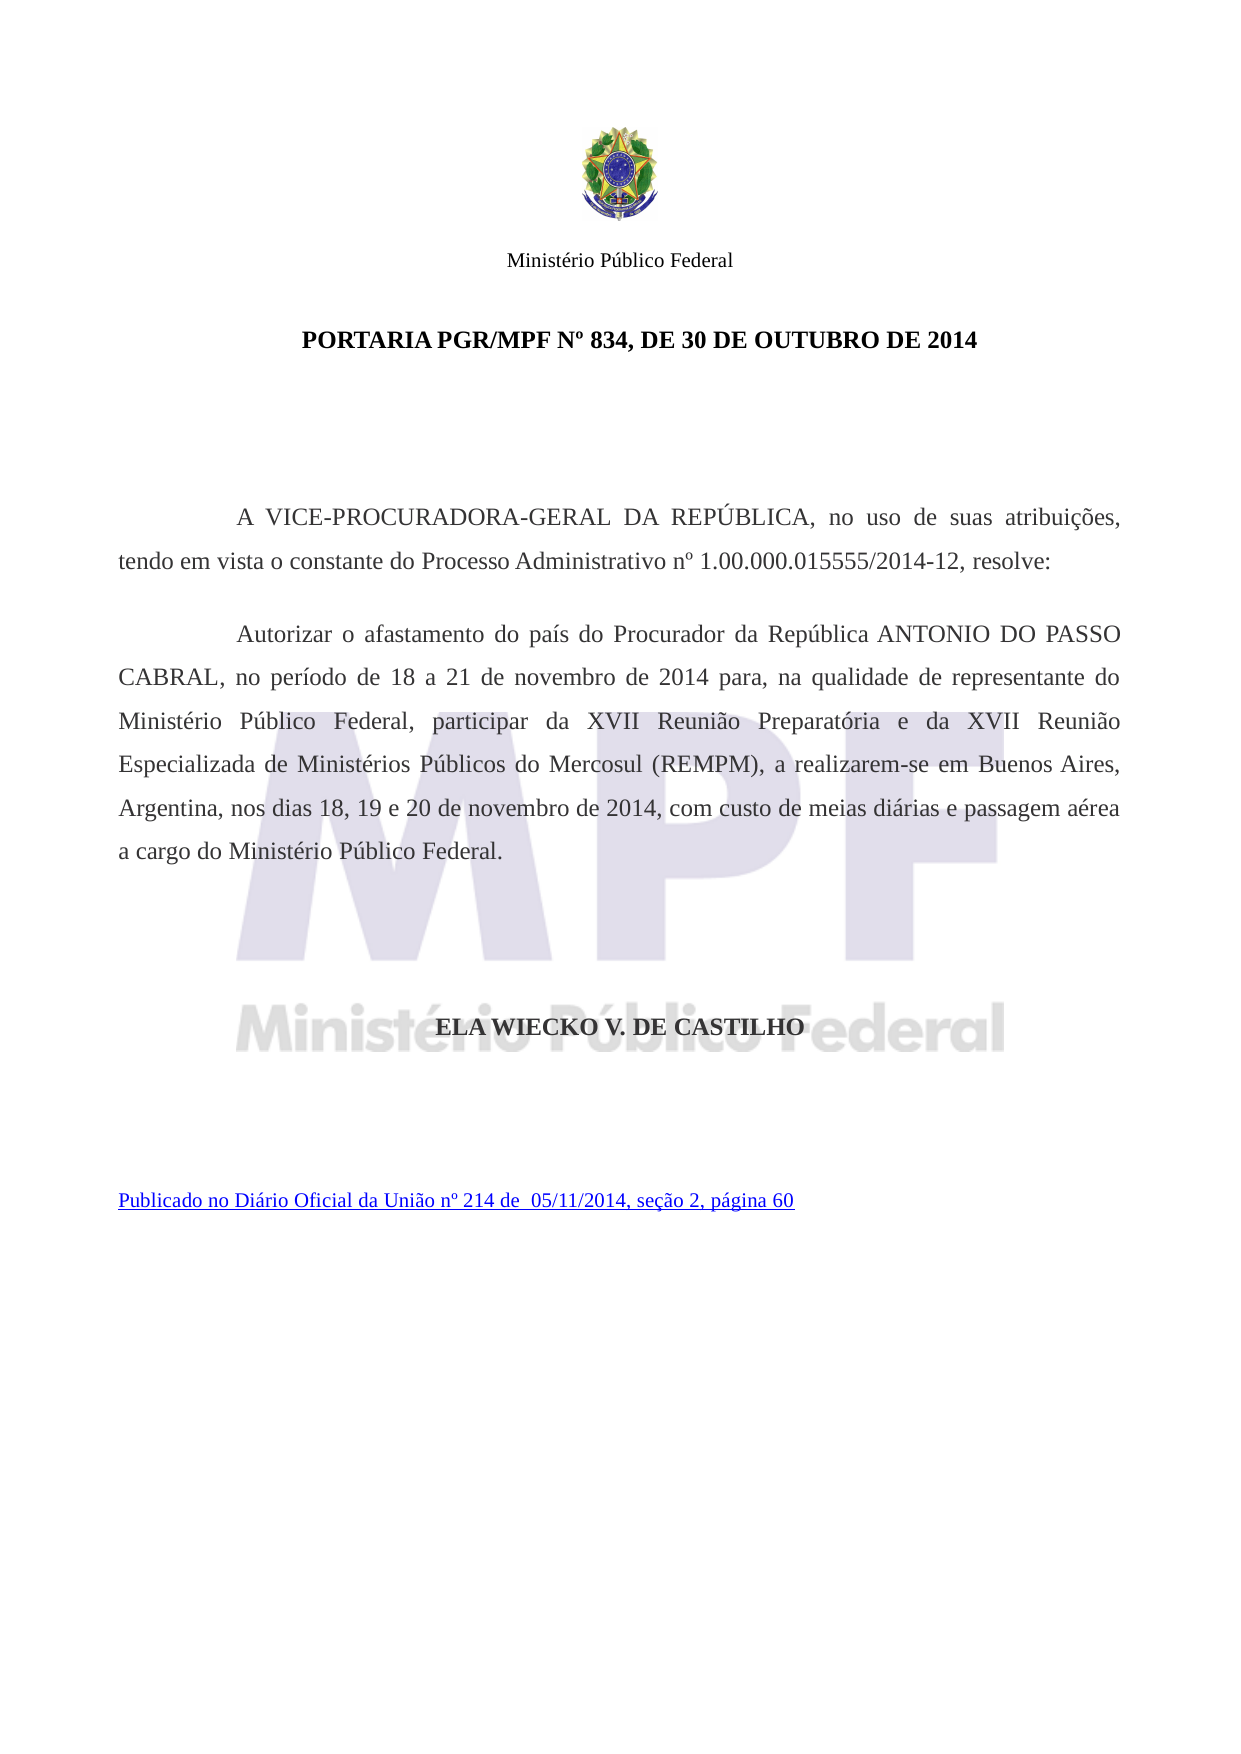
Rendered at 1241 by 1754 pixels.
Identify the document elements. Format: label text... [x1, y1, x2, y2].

text Publicado no Diário Oficial da União nº 214 de 05/11/2014, seção 2, página 60 [118, 1188, 1122, 1212]
picture [236, 865, 1004, 1011]
text PORTARIA PGR/MPF Nº 834, DE 30 DE OUTUBRO DE 2014 [118, 325, 1122, 354]
text ELA WIECKO V. DE CASTILHO [118, 1011, 1122, 1040]
picture [236, 1040, 1004, 1052]
text Autorizar o afastamento do país do Procurador da República ANTONIO DO PASSO CABRAL, no período de 18 a 21 de novembro de 2014 para, na qualidade de representante do Ministério Público Federal, participar da XVII Reunião Preparatória e da XVII Reunião Especializada de Ministérios Públicos do Mercosul (REMPM), a realizarem-se em Buenos Aires, Argentina, nos dias 18, 19 e 20 de novembro de 2014, com custo de meias diárias e passagem aérea a cargo do Ministério Público Federal. [118, 618, 1122, 865]
text A VICE-PROCURADORA-GERAL DA REPÚBLICA, no uso de suas atribuições, tendo em vista o constante do Processo Administrativo nº 1.00.000.015555/2014-12, resolve: [118, 502, 1122, 574]
